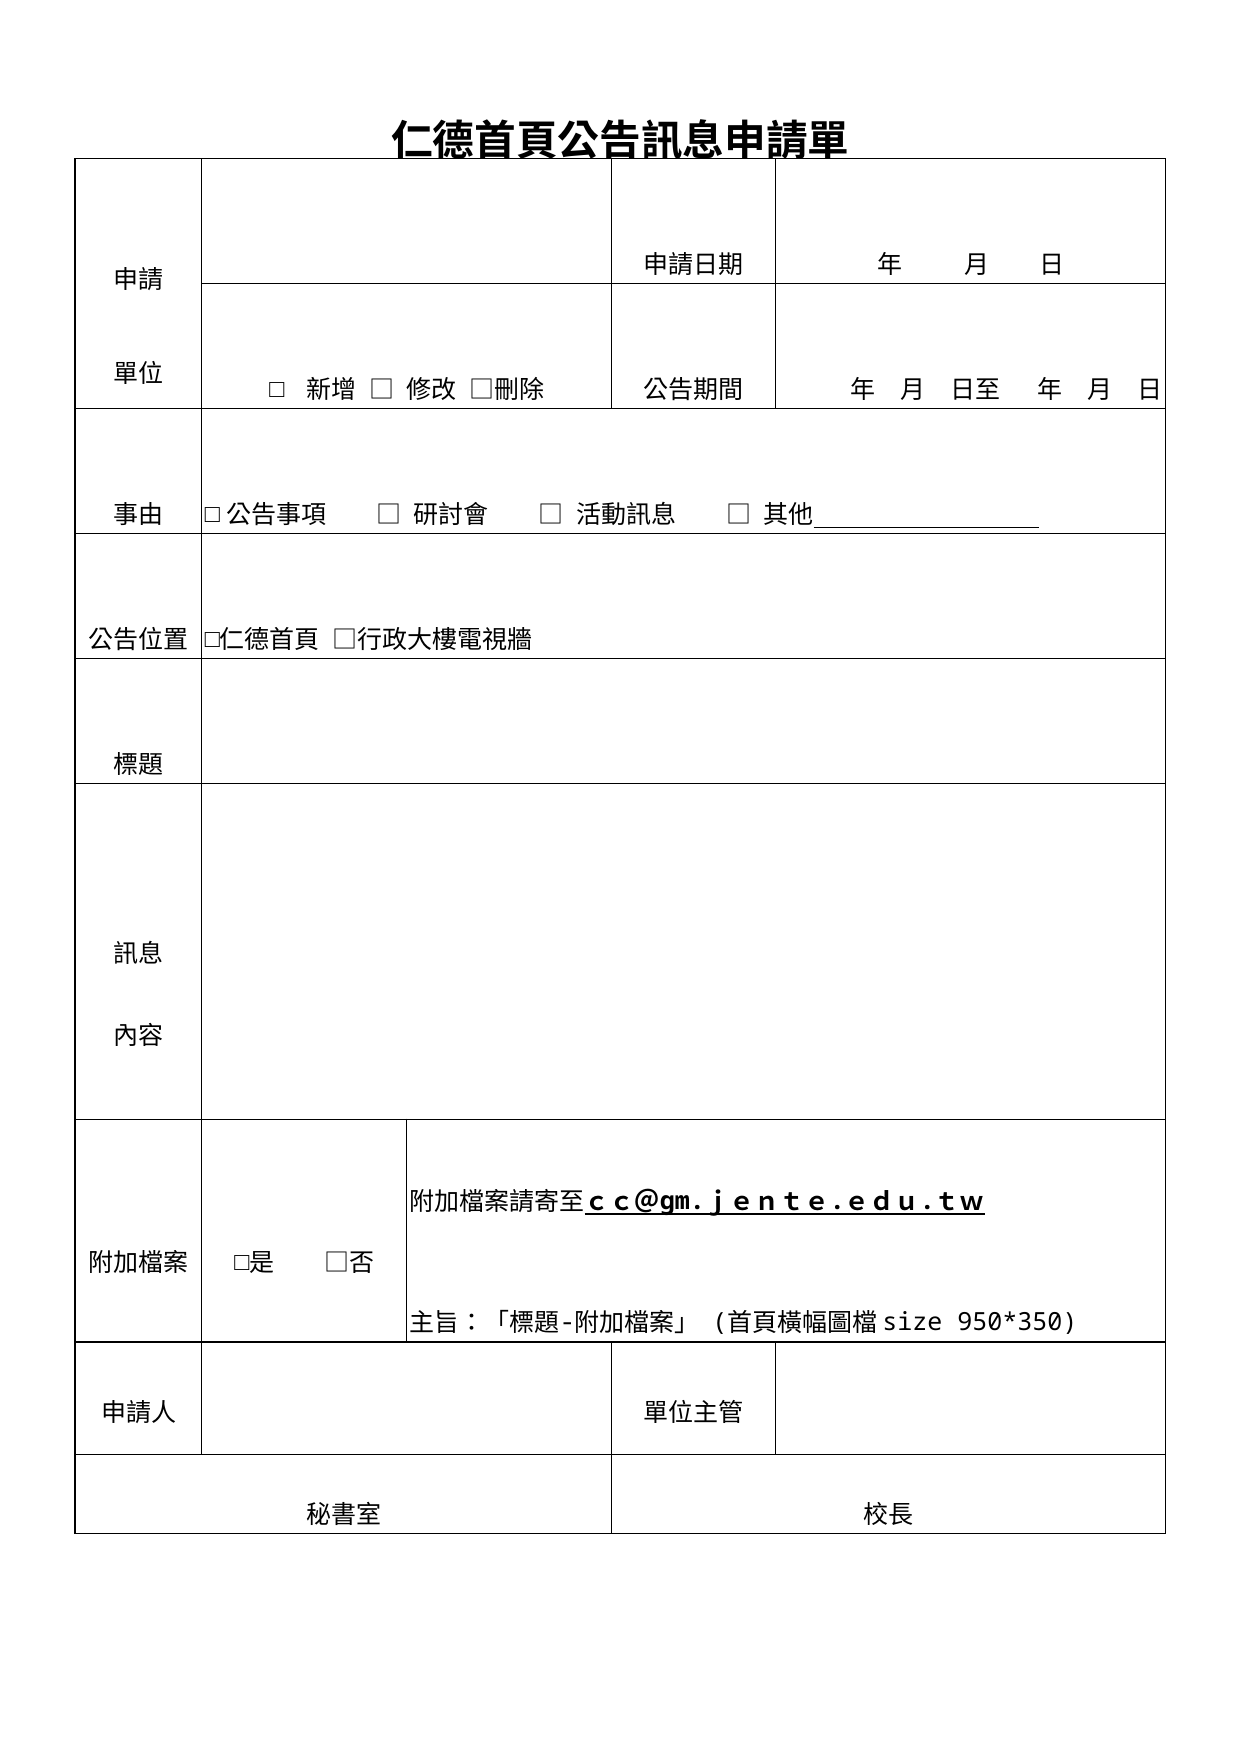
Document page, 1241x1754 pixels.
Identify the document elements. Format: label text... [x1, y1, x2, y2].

table_cell 公告期間 [612, 284, 775, 408]
table_cell [202, 1343, 611, 1454]
table_cell 事由 [76, 409, 201, 533]
table_cell 新增 □ 修改 □刪除 [202, 284, 611, 408]
table_cell 秘書室 [76, 1455, 611, 1533]
table_cell 標題 [76, 659, 201, 783]
table_cell 申請人 [76, 1343, 201, 1454]
table_cell 附加檔案請寄至ｃｃ＠gm.ｊｅｎｔｅ.ｅｄｕ.ｔｗ 主旨：「標題-附加檔案」 (首頁橫幅圖檔size 950*350) [407, 1120, 1165, 1341]
table_cell 年 月 日至 年 月 日 [776, 284, 1165, 408]
table_cell 公告位置 [76, 534, 201, 658]
table_cell [202, 659, 1165, 783]
table_cell □是 □否 [202, 1120, 406, 1341]
text 仁德首頁公告訊息申請單 [75, 96, 1165, 158]
table_cell [776, 1343, 1165, 1454]
table_cell 單位主管 [612, 1343, 775, 1454]
table_cell [202, 784, 1165, 1118]
table_header [202, 159, 611, 283]
table_cell 附加檔案 [76, 1120, 201, 1341]
table_header 申請 單位 [76, 159, 201, 408]
table_header 年 月 日 [776, 159, 1165, 283]
table_cell □仁德首頁 □行政大樓電視牆 [202, 534, 1165, 658]
table_header 申請日期 [612, 159, 775, 283]
table_cell 訊息 內容 [76, 784, 201, 1118]
table_cell 校長 [612, 1455, 1165, 1533]
table_cell □ 公告事項 □ 研討會 □ 活動訊息 □ 其他 [202, 409, 1165, 533]
